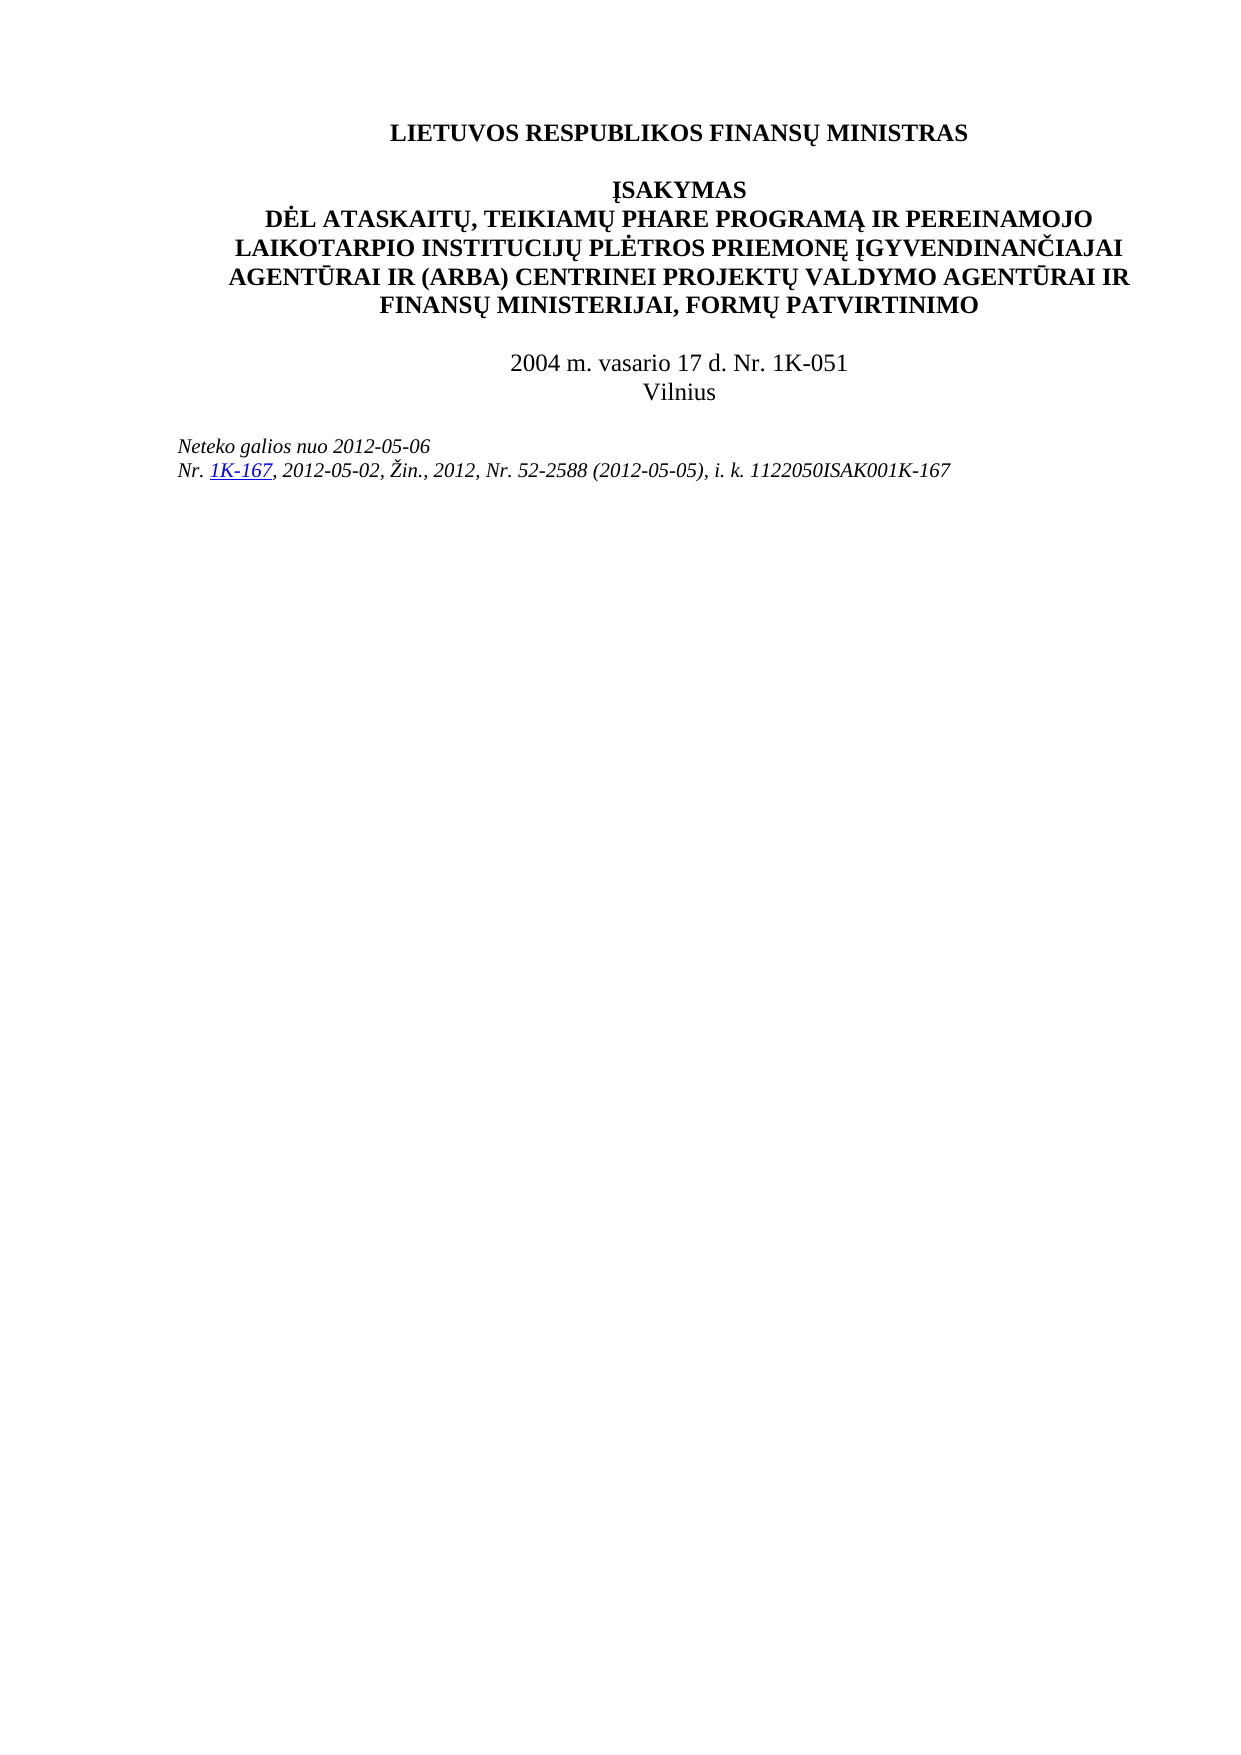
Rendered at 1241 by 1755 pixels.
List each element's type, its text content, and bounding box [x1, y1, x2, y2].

text 2004 m. vasario 17 d. Nr. 1K-051 [177, 348, 1181, 377]
text Nr. 1K-167, 2012-05-02, Žin., 2012, Nr. 52-2588 (2012-05-05), i. k. 1122050ISAK001K-167 [177, 458, 1181, 482]
text Vilnius [177, 377, 1181, 406]
text DĖL ATASKAITŲ, TEIKIAMŲ PHARE PROGRAMĄ IR PEREINAMOJO LAIKOTARPIO INSTITUCIJŲ PLĖTROS PRIEMONĘ ĮGYVENDINANČIAJAI AGENTŪRAI IR (ARBA) CENTRINEI PROJEKTŲ VALDYMO AGENTŪRAI IR FINANSŲ MINISTERIJAI, FORMŲ PATVIRTINIMO [177, 204, 1181, 319]
text Neteko galios nuo 2012-05-06 [177, 434, 1181, 458]
text LIETUVOS RESPUBLIKOS FINANSŲ MINISTRAS [177, 118, 1181, 147]
text ĮSAKYMAS [177, 176, 1181, 204]
